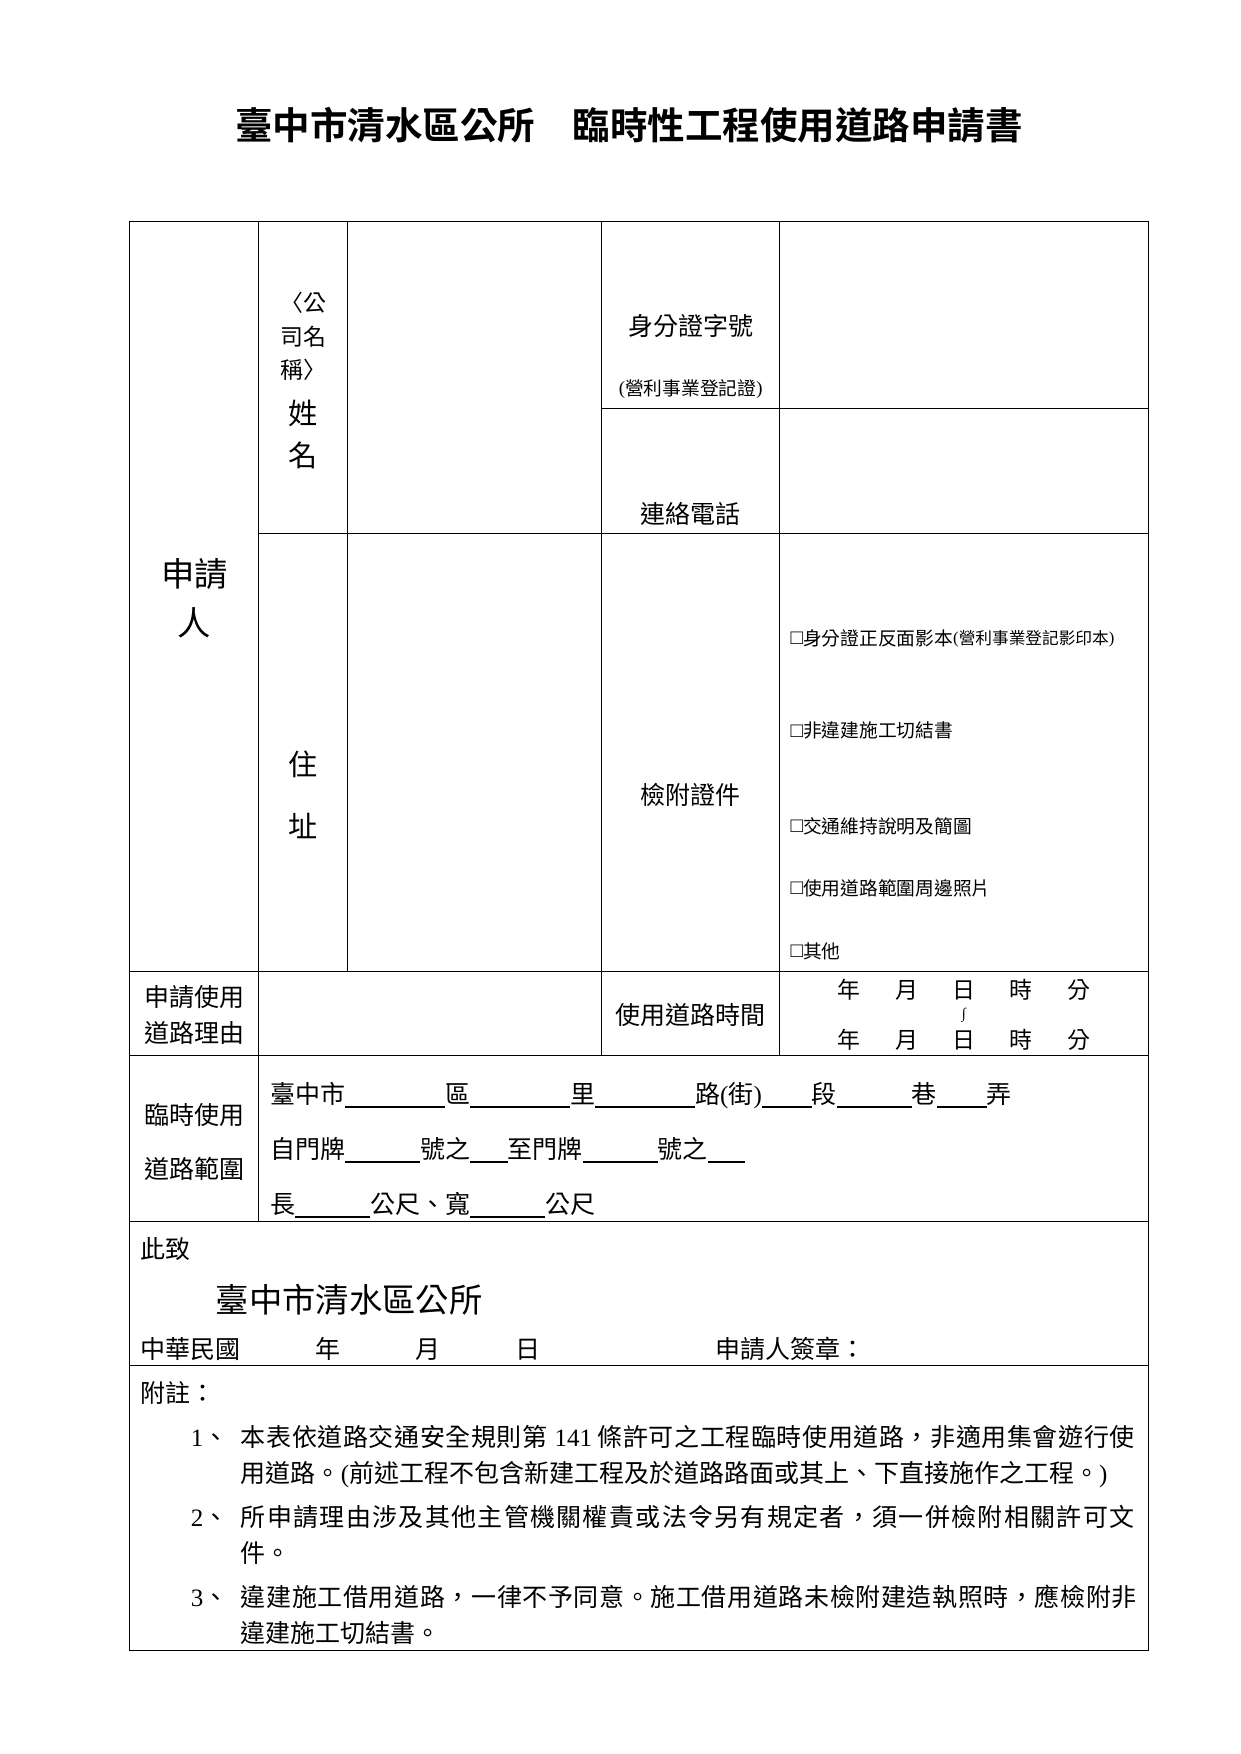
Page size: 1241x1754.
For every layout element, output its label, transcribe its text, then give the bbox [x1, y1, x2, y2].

table_cell [348, 534, 601, 971]
table_header [348, 222, 601, 533]
table_cell 臺中市 區 里 路(街) 段 巷 弄 自門牌 號之 至門牌 號之 長 公尺、寬 公尺 [259, 1056, 1148, 1221]
table_cell 連絡電話 [602, 409, 779, 533]
table_header 申請人 [130, 222, 258, 971]
table_header [780, 222, 1148, 408]
table_header 〈公司名稱〉 姓 名 [259, 222, 347, 533]
text 臺中市清水區公所 臨時性工程使用道路申請書 [118, 96, 1140, 150]
table_cell 申請使用道路理由 [130, 972, 258, 1055]
table_cell □身分證正反面影本(營利事業登記影印本) □非違建施工切結書 □交通維持說明及簡圖 □使用道路範圍周邊照片 □其他 [780, 534, 1148, 971]
table_cell 檢附證件 [602, 534, 779, 971]
table_cell 住 址 [259, 534, 347, 971]
table_cell 附註： 本表依道路交通安全規則第141條許可之工程臨時使用道路，非適用集會遊行使用道路。(前述工程不包含新建工程及於道路路面或其上、下直接施作之工程。) 所申請理由涉及其他主管機關權責或法令另有規定者，須一併檢附相關許可文件。 違建施工借用道路，一律不予同意。施工借用道路未檢附建造執照時，應檢附非違建施工切結書。 一次申請臨時使用期限為三天。 申請借道範圍的周邊應設置警示燈及警示標誌並由申請人負責安全及清潔。 使用道路若有損害公共設施(路面、水溝、人行道、路燈、行道樹…等)應修復後報本公所核備，未修復前若發生國賠事件概由申請人負一切責任。 申請人應於五日前送件（扣除例假日），並須檢附交通維持說明及簡圖及使用道路範圍周邊照片。吊車預拌車等大型工程車輛僅可於非交通尖峰時間（09:00~16:00）占用道路，借用範圍施工車輛不得併排停放。 審核結果正本由本公所留存，影本通知申請人及相關單位。 動力機械行駛路線請逕向公路監理單位申請。 該申請路段如有收費停車格，須向臺中市停車管理處辦理借用及繳費事宜。 十一、檢附交通維持設施佈設說明文件一份，請確依文件施作，避免觸法。 [130, 1366, 1148, 1650]
table_cell 此致 臺中市清水區公所 中華民國 年 月 日 申請人簽章： [130, 1222, 1148, 1365]
table_cell 年 月 日 時 分 ∫ 年 月 日 時 分 [780, 972, 1148, 1055]
table_cell [780, 409, 1148, 533]
table_cell 臨時使用道路範圍 [130, 1056, 258, 1221]
table_cell [259, 972, 601, 1055]
table_cell 使用道路時間 [602, 972, 779, 1055]
table_header 身分證字號 (營利事業登記證) [602, 222, 779, 408]
